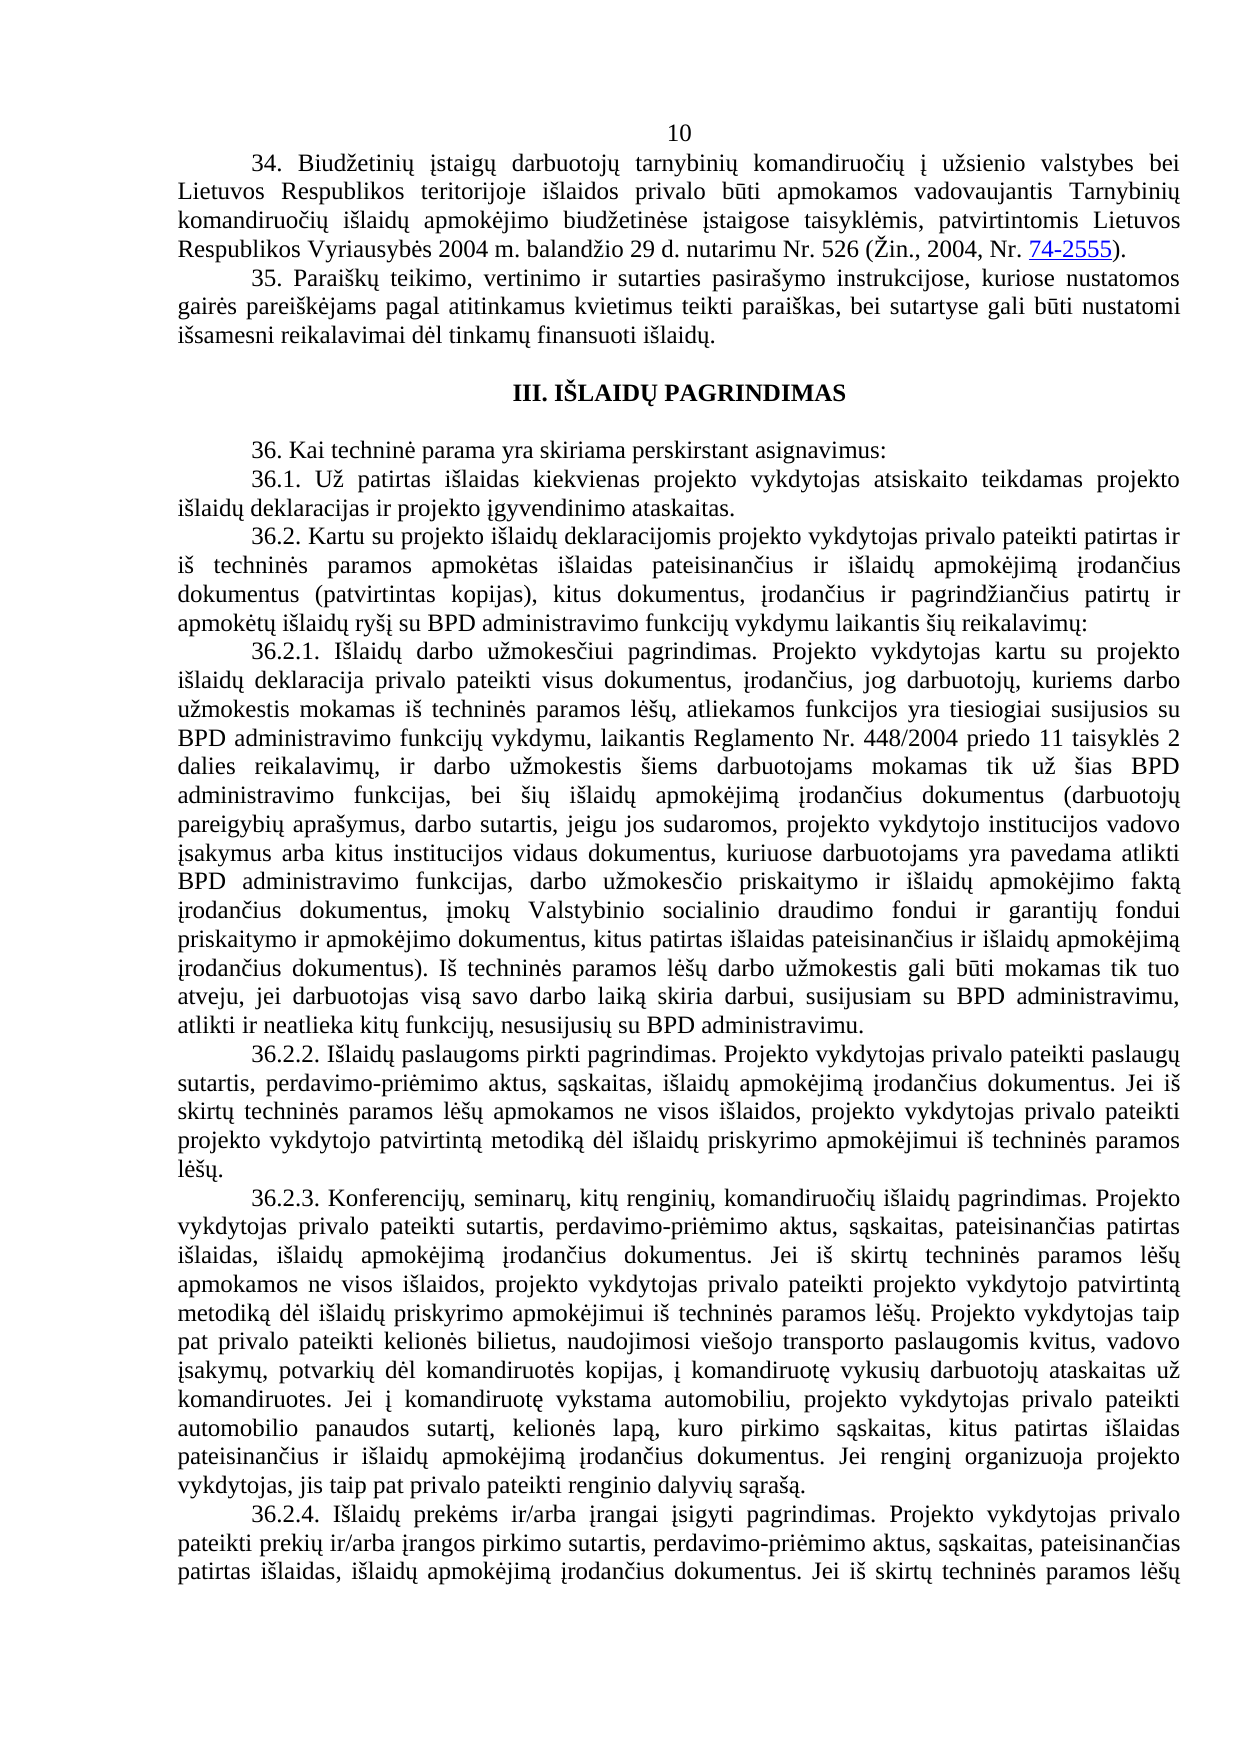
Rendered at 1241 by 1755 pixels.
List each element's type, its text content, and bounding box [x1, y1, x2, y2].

text 36. Kai techninė parama yra skiriama perskirstant asignavimus: [177, 435, 1181, 464]
text 34. Biudžetinių įstaigų darbuotojų tarnybinių komandiruočių į užsienio valstybes bei Lietuvos Respublikos teritorijoje išlaidos privalo būti apmokamos vadovaujantis Tarnybinių komandiruočių išlaidų apmokėjimo biudžetinėse įstaigose taisyklėmis, patvirtintomis Lietuvos Respublikos Vyriausybės 2004 m. balandžio 29 d. nutarimu Nr. 526 (Žin., 2004, Nr. 74-2555). [177, 148, 1181, 263]
text III. IŠLAIDŲ PAGRINDIMAS [177, 378, 1181, 406]
text 35. Paraiškų teikimo, vertinimo ir sutarties pasirašymo instrukcijose, kuriose nustatomos gairės pareiškėjams pagal atitinkamus kvietimus teikti paraiškas, bei sutartyse gali būti nustatomi išsamesni reikalavimai dėl tinkamų finansuoti išlaidų. [177, 263, 1181, 349]
text 36.1. Už patirtas išlaidas kiekvienas projekto vykdytojas atsiskaito teikdamas projekto išlaidų deklaracijas ir projekto įgyvendinimo ataskaitas. [177, 464, 1181, 521]
text 36.2.2. Išlaidų paslaugoms pirkti pagrindimas. Projekto vykdytojas privalo pateikti paslaugų sutartis, perdavimo-priėmimo aktus, sąskaitas, išlaidų apmokėjimą įrodančius dokumentus. Jei iš skirtų techninės paramos lėšų apmokamos ne visos išlaidos, projekto vykdytojas privalo pateikti projekto vykdytojo patvirtintą metodiką dėl išlaidų priskyrimo apmokėjimui iš techninės paramos lėšų. [177, 1039, 1181, 1183]
text 36.2.3. Konferencijų, seminarų, kitų renginių, komandiruočių išlaidų pagrindimas. Projekto vykdytojas privalo pateikti sutartis, perdavimo-priėmimo aktus, sąskaitas, pateisinančias patirtas išlaidas, išlaidų apmokėjimą įrodančius dokumentus. Jei iš skirtų techninės paramos lėšų apmokamos ne visos išlaidos, projekto vykdytojas privalo pateikti projekto vykdytojo patvirtintą metodiką dėl išlaidų priskyrimo apmokėjimui iš techninės paramos lėšų. Projekto vykdytojas taip pat privalo pateikti kelionės bilietus, naudojimosi viešojo transporto paslaugomis kvitus, vadovo įsakymų, potvarkių dėl komandiruotės kopijas, į komandiruotę vykusių darbuotojų ataskaitas už komandiruotes. Jei į komandiruotę vykstama automobiliu, projekto vykdytojas privalo pateikti automobilio panaudos sutartį, kelionės lapą, kuro pirkimo sąskaitas, kitus patirtas išlaidas pateisinančius ir išlaidų apmokėjimą įrodančius dokumentus. Jei renginį organizuoja projekto vykdytojas, jis taip pat privalo pateikti renginio dalyvių sąrašą. [177, 1183, 1181, 1499]
text 36.2.1. Išlaidų darbo užmokesčiui pagrindimas. Projekto vykdytojas kartu su projekto išlaidų deklaracija privalo pateikti visus dokumentus, įrodančius, jog darbuotojų, kuriems darbo užmokestis mokamas iš techninės paramos lėšų, atliekamos funkcijos yra tiesiogiai susijusios su BPD administravimo funkcijų vykdymu, laikantis Reglamento Nr. 448/2004 priedo 11 taisyklės 2 dalies reikalavimų, ir darbo užmokestis šiems darbuotojams mokamas tik už šias BPD administravimo funkcijas, bei šių išlaidų apmokėjimą įrodančius dokumentus (darbuotojų pareigybių aprašymus, darbo sutartis, jeigu jos sudaromos, projekto vykdytojo institucijos vadovo įsakymus arba kitus institucijos vidaus dokumentus, kuriuose darbuotojams yra pavedama atlikti BPD administravimo funkcijas, darbo užmokesčio priskaitymo ir išlaidų apmokėjimo faktą įrodančius dokumentus, įmokų Valstybinio socialinio draudimo fondui ir garantijų fondui priskaitymo ir apmokėjimo dokumentus, kitus patirtas išlaidas pateisinančius ir išlaidų apmokėjimą įrodančius dokumentus). Iš techninės paramos lėšų darbo užmokestis gali būti mokamas tik tuo atveju, jei darbuotojas visą savo darbo laiką skiria darbui, susijusiam su BPD administravimu, atlikti ir neatlieka kitų funkcijų, nesusijusių su BPD administravimu. [177, 636, 1181, 1039]
text 36.2.4. Išlaidų prekėms ir/arba įrangai įsigyti pagrindimas. Projekto vykdytojas privalo pateikti prekių ir/arba įrangos pirkimo sutartis, perdavimo-priėmimo aktus, sąskaitas, pateisinančias patirtas išlaidas, išlaidų apmokėjimą įrodančius dokumentus. Jei iš skirtų techninės paramos lėšų [177, 1499, 1181, 1585]
text 36.2. Kartu su projekto išlaidų deklaracijomis projekto vykdytojas privalo pateikti patirtas ir iš techninės paramos apmokėtas išlaidas pateisinančius ir išlaidų apmokėjimą įrodančius dokumentus (patvirtintas kopijas), kitus dokumentus, įrodančius ir pagrindžiančius patirtų ir apmokėtų išlaidų ryšį su BPD administravimo funkcijų vykdymu laikantis šių reikalavimų: [177, 521, 1181, 636]
